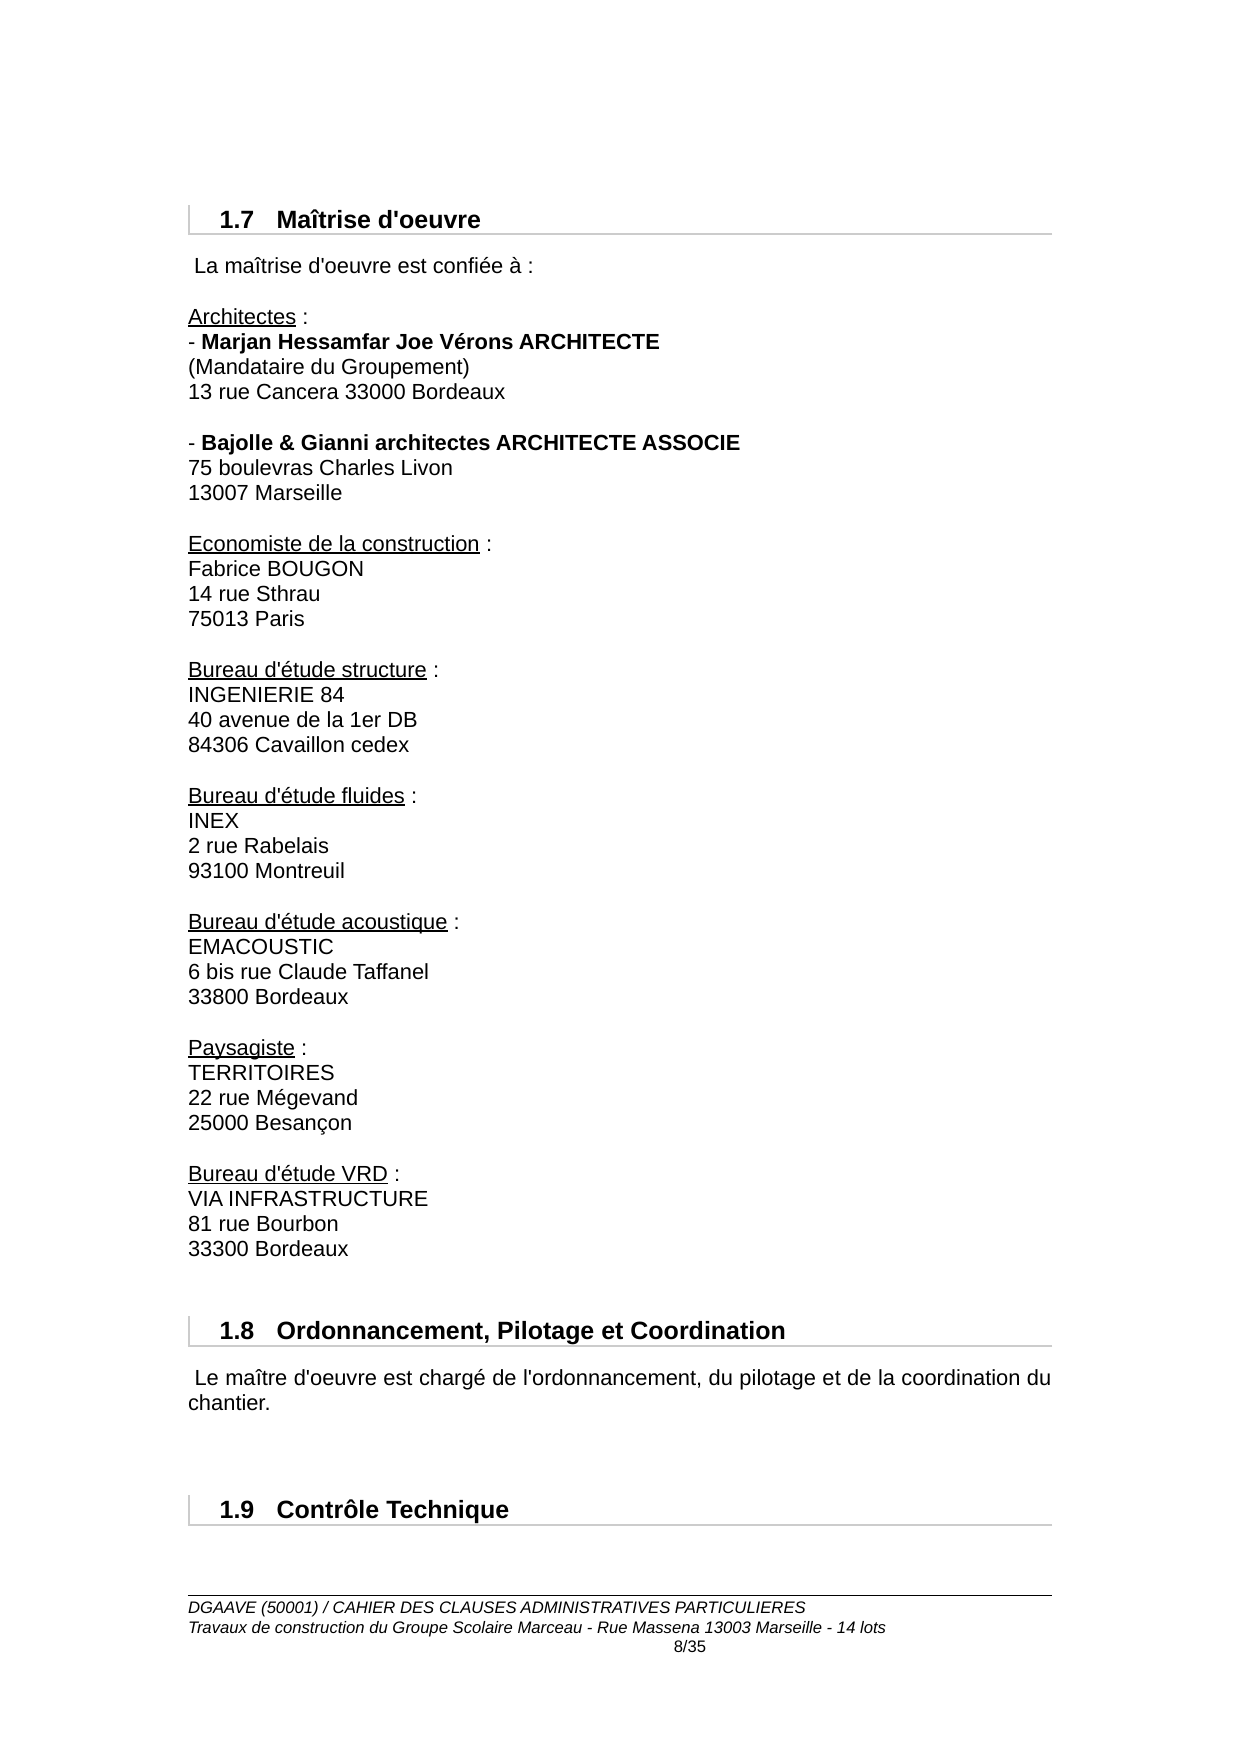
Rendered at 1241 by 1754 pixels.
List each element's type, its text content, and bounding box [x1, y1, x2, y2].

text 75 boulevras Charles Livon [188, 455, 1052, 480]
text La maîtrise d'oeuvre est confiée à : [188, 253, 1052, 278]
text Paysagiste : [188, 1034, 1052, 1060]
text 25000 Besançon [188, 1110, 1052, 1135]
text Le maître d'oeuvre est chargé de l'ordonnancement, du pilotage et de la coordination du chantier. [188, 1365, 1052, 1415]
text 93100 Montreuil [188, 858, 1052, 883]
text INGENIERIE 84 [188, 682, 1052, 707]
text (Mandataire du Groupement) [188, 354, 1052, 379]
text Bureau d'étude acoustique : [188, 908, 1052, 934]
text Bureau d'étude VRD : [188, 1161, 1052, 1186]
text 33300 Bordeaux [188, 1236, 1052, 1261]
text Economiste de la construction : [188, 530, 1052, 556]
text Bureau d'étude structure : [188, 656, 1052, 682]
text 33800 Bordeaux [188, 984, 1052, 1009]
text - Bajolle & Gianni architectes ARCHITECTE ASSOCIE [188, 429, 1052, 455]
text 40 avenue de la 1er DB [188, 707, 1052, 732]
text INEX [188, 808, 1052, 833]
text Fabrice BOUGON [188, 556, 1052, 581]
text 81 rue Bourbon [188, 1211, 1052, 1236]
text 6 bis rue Claude Taffanel [188, 959, 1052, 984]
subtitle Maîtrise d'oeuvre [188, 204, 1052, 233]
text EMACOUSTIC [188, 934, 1052, 959]
subtitle Contrôle Technique [190, 1495, 1052, 1524]
text 22 rue Mégevand [188, 1085, 1052, 1110]
text Bureau d'étude fluides : [188, 782, 1052, 808]
text 75013 Paris [188, 606, 1052, 631]
text 13 rue Cancera 33000 Bordeaux [188, 379, 1052, 404]
text 14 rue Sthrau [188, 581, 1052, 606]
subtitle Ordonnancement, Pilotage et Coordination [190, 1316, 1052, 1345]
text 84306 Cavaillon cedex [188, 732, 1052, 757]
text 13007 Marseille [188, 480, 1052, 505]
text 2 rue Rabelais [188, 833, 1052, 858]
text VIA INFRASTRUCTURE [188, 1186, 1052, 1211]
text Architectes : [188, 303, 1052, 329]
text - Marjan Hessamfar Joe Vérons ARCHITECTE [188, 329, 1052, 354]
text TERRITOIRES [188, 1060, 1052, 1085]
